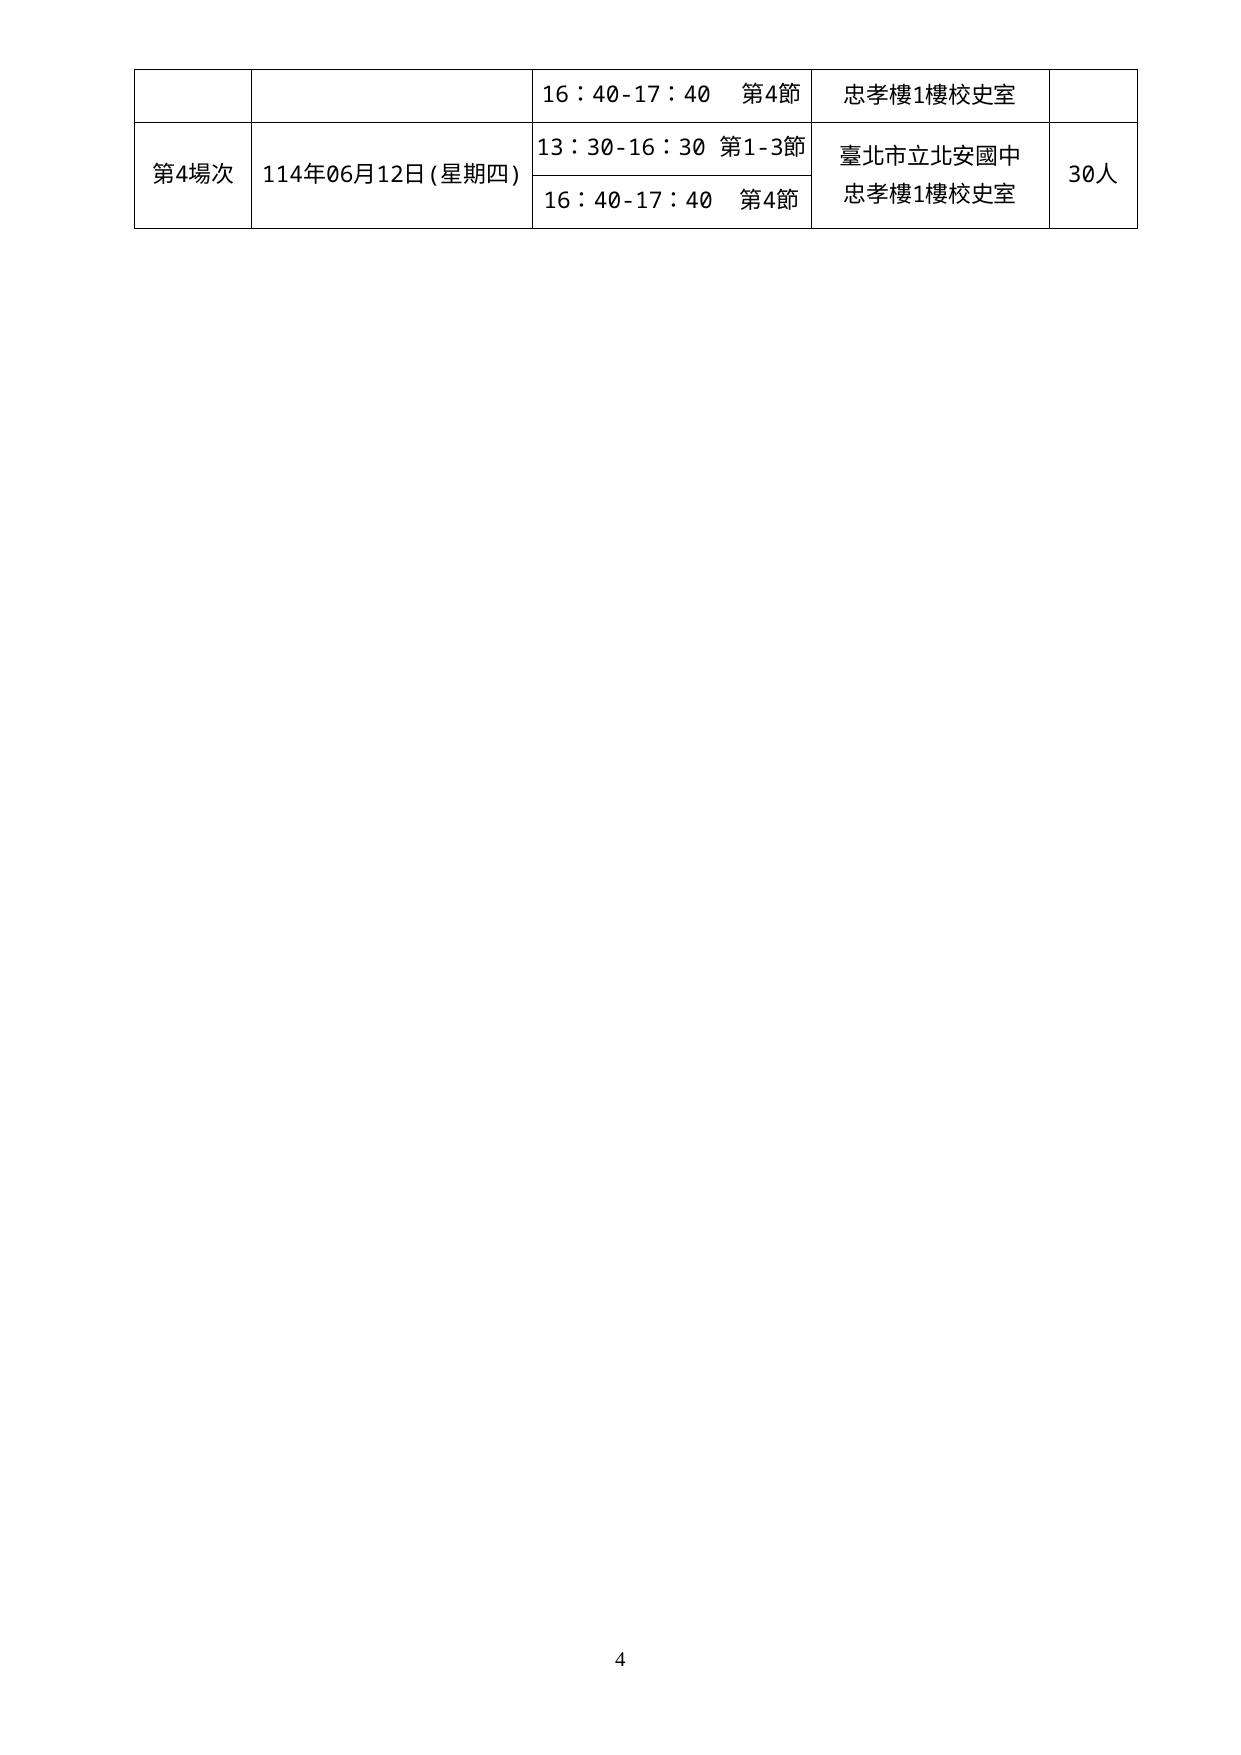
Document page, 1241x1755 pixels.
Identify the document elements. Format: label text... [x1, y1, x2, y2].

table_cell [252, 70, 532, 122]
table_cell 114年06月12日(星期四) [252, 123, 532, 228]
table_cell 13：30-16：30 第1-3節 [533, 123, 811, 175]
table_cell 忠孝樓1樓校史室 [812, 70, 1049, 122]
table_cell [135, 70, 251, 122]
table_cell 第4場次 [135, 123, 251, 228]
table_cell 16：40-17：40 第4節 [533, 176, 811, 228]
table_cell 30人 [1050, 123, 1137, 228]
table_cell [1050, 70, 1137, 122]
table_cell 臺北市立北安國中 忠孝樓1樓校史室 [812, 123, 1049, 228]
table_cell 16：40-17：40 第4節 [533, 70, 811, 122]
